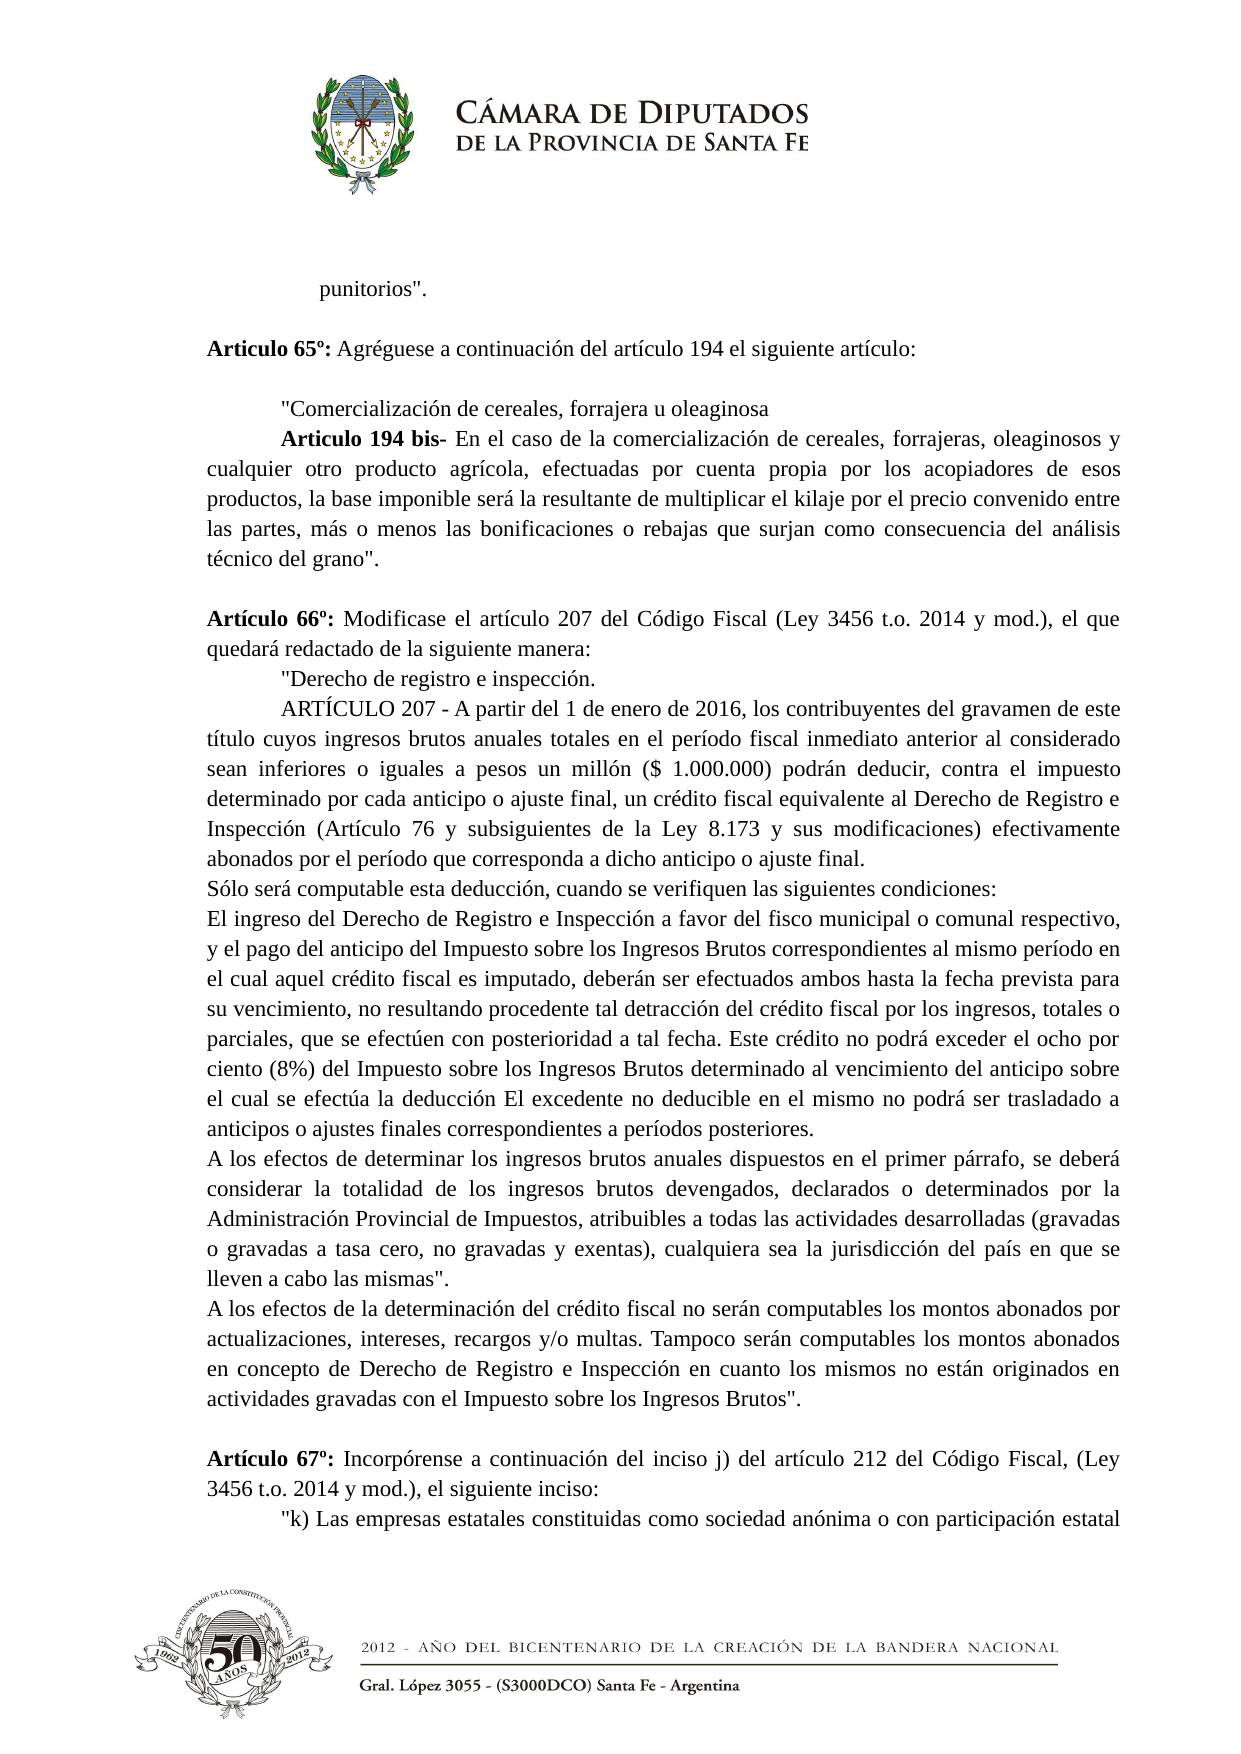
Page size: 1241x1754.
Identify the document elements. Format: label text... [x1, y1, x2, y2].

list punitorios". [282, 272, 1122, 302]
text Artículo 67º: Incorpórense a continuación del inciso j) del artículo 212 del Código Fiscal, (Ley 3456 t.o. 2014 y mod.), el siguiente inciso: [207, 1442, 1122, 1502]
text Articulo 65º: Agréguese a continuación del artículo 194 el siguiente artículo: [207, 332, 1122, 362]
picture [311, 75, 808, 199]
text "Comercialización de cereales, forrajera u oleaginosa [207, 392, 1122, 422]
text "Derecho de registro e inspección. [207, 662, 1122, 692]
text Sólo será computable esta deducción, cuando se verifiquen las siguientes condiciones: [207, 872, 1122, 902]
text Articulo 194 bis- En el caso de la comercialización de cereales, forrajeras, oleaginosos y cualquier otro producto agrícola, efectuadas por cuenta propia por los acopiadores de esos productos, la base imponible será la resultante de multiplicar el kilaje por el precio convenido entre las partes, más o menos las bonificaciones o rebajas que surjan como consecuencia del análisis técnico del grano". [207, 422, 1122, 572]
text A los efectos de determinar los ingresos brutos anuales dispuestos en el primer párrafo, se deberá considerar la totalidad de los ingresos brutos devengados, declarados o determinados por la Administración Provincial de Impuestos, atribuibles a todas las actividades desarrolladas (gravadas o gravadas a tasa cero, no gravadas y exentas), cualquiera sea la jurisdicción del país en que se lleven a cabo las mismas". [207, 1142, 1122, 1292]
text Artículo 66º: Modificase el artículo 207 del Código Fiscal (Ley 3456 t.o. 2014 y mod.), el que quedará redactado de la siguiente manera: [207, 602, 1122, 662]
text ARTÍCULO 207 - A partir del 1 de enero de 2016, los contribuyentes del gravamen de este título cuyos ingresos brutos anuales totales en el período fiscal inmediato anterior al considerado sean inferiores o iguales a pesos un millón ($ 1.000.000) podrán deducir, contra el impuesto determinado por cada anticipo o ajuste final, un crédito fiscal equivalente al Derecho de Registro e Inspección (Artículo 76 y subsiguientes de la Ley 8.173 y sus modificaciones) efectivamente abonados por el período que corresponda a dicho anticipo o ajuste final. [207, 692, 1122, 872]
picture [134, 1589, 1058, 1719]
text "k) Las empresas estatales constituidas como sociedad anónima o con participación estatal [207, 1502, 1122, 1532]
text A los efectos de la determinación del crédito fiscal no serán computables los montos abonados por actualizaciones, intereses, recargos y/o multas. Tampoco serán computables los montos abonados en concepto de Derecho de Registro e Inspección en cuanto los mismos no están originados en actividades gravadas con el Impuesto sobre los Ingresos Brutos". [207, 1292, 1122, 1412]
text El ingreso del Derecho de Registro e Inspección a favor del fisco municipal o comunal respectivo, y el pago del anticipo del Impuesto sobre los Ingresos Brutos correspondientes al mismo período en el cual aquel crédito fiscal es imputado, deberán ser efectuados ambos hasta la fecha prevista para su vencimiento, no resultando procedente tal detracción del crédito fiscal por los ingresos, totales o parciales, que se efectúen con posterioridad a tal fecha. Este crédito no podrá exceder el ocho por ciento (8%) del Impuesto sobre los Ingresos Brutos determinado al vencimiento del anticipo sobre el cual se efectúa la deducción El excedente no deducible en el mismo no podrá ser trasladado a anticipos o ajustes finales correspondientes a períodos posteriores. [207, 902, 1122, 1142]
